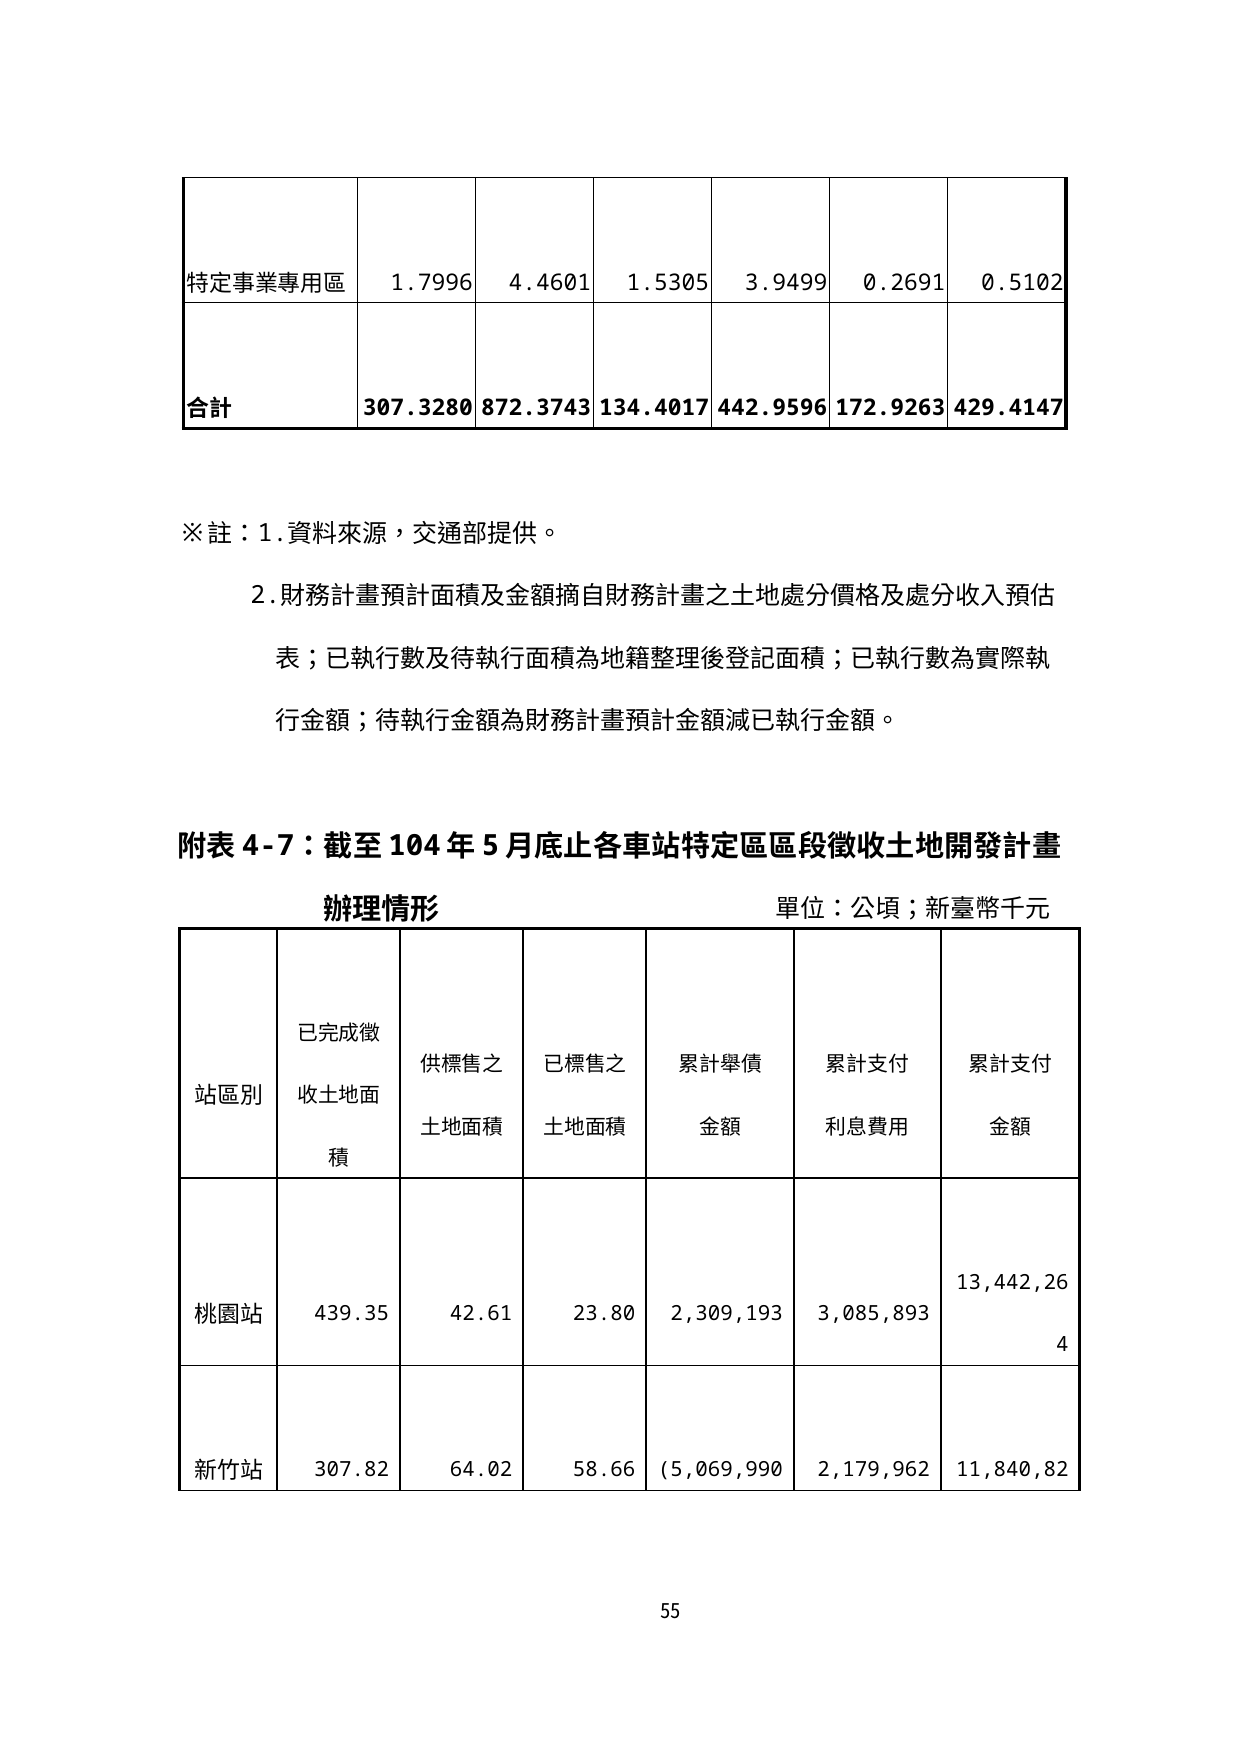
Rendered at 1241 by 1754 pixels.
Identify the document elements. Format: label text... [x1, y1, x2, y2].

table_cell 新竹站 [181, 1366, 276, 1490]
table_cell 429.4147 [948, 303, 1064, 427]
table_header 供標售之 土地面積 [401, 930, 522, 1177]
table_cell 3.9499 [712, 178, 829, 302]
table_cell 439.35 [278, 1179, 399, 1365]
table_cell 172.9263 [830, 303, 947, 427]
table_cell 58.66 [524, 1366, 645, 1490]
table_header 站區別 [181, 930, 276, 1177]
table_header 已標售之土地面積 [524, 930, 645, 1177]
table_cell (5,069,990 [647, 1366, 793, 1490]
table_cell 0.2691 [830, 178, 947, 302]
table_cell 特定事業專用區 [185, 178, 357, 302]
table_cell 2,179,962 [795, 1366, 940, 1490]
table_cell 2,309,193 [647, 1179, 793, 1365]
table_cell 42.61 [401, 1179, 522, 1365]
table_cell 4.4601 [476, 178, 593, 302]
text 附表4-7：截至104年5月底止各車站特定區區段徵收土地開發計畫辦理情形 單位：公頃；新臺幣千元 [177, 802, 1063, 927]
table_cell 1.7996 [358, 178, 475, 302]
table_cell 13,442,264 [942, 1179, 1078, 1365]
table_header 累計支付 利息費用 [795, 930, 940, 1177]
table_cell 23.80 [524, 1179, 645, 1365]
table_cell 合計 [185, 303, 357, 427]
table_cell 0.5102 [948, 178, 1064, 302]
text ※註：1.資料來源，交通部提供。 [177, 490, 1063, 552]
table_cell 307.82 [278, 1366, 399, 1490]
table_cell 桃園站 [181, 1179, 276, 1365]
table_cell 3,085,893 [795, 1179, 940, 1365]
table_cell 11,840,82 [942, 1366, 1078, 1490]
table_cell 872.3743 [476, 303, 593, 427]
text 2.財務計畫預計面積及金額摘自財務計畫之土地處分價格及處分收入預估表；已執行數及待執行面積為地籍整理後登記面積；已執行數為實際執行金額；待執行金額為財務計畫預計金額減已執行金額。 [250, 552, 1063, 740]
table_cell 64.02 [401, 1366, 522, 1490]
table_cell 134.4017 [594, 303, 711, 427]
table_cell 1.5305 [594, 178, 711, 302]
table_header 累計舉債 金額 [647, 930, 793, 1177]
table_cell 442.9596 [712, 303, 829, 427]
table_header 已完成徵收土地面積 [278, 930, 399, 1177]
table_header 累計支付 金額 [942, 930, 1078, 1177]
table_cell 307.3280 [358, 303, 475, 427]
